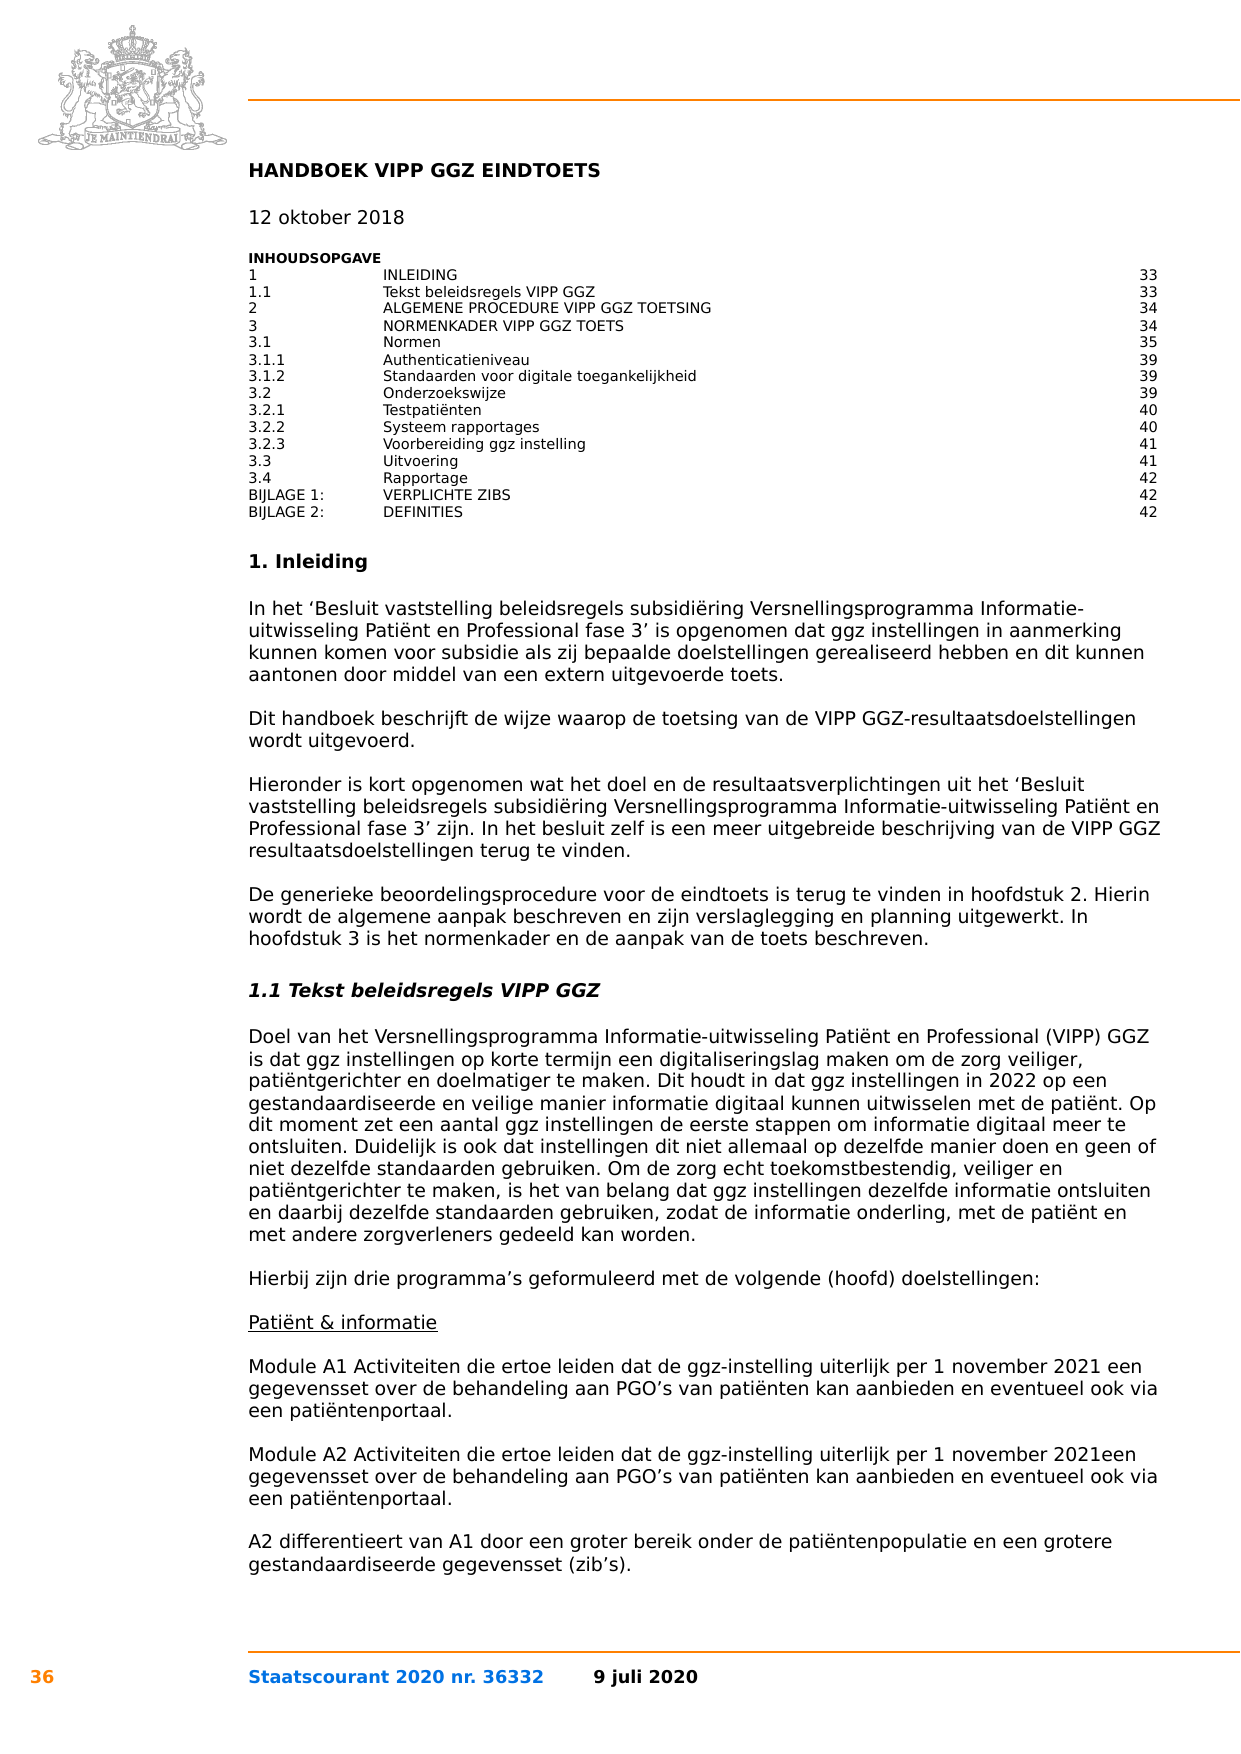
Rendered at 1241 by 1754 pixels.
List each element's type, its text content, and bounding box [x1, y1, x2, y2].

table_cell DEFINITIES [377, 504, 984, 521]
table_cell 3.3 [248, 453, 377, 470]
table_cell 34 [984, 318, 1163, 334]
table_cell 35 [984, 334, 1163, 351]
table_cell 40 [984, 402, 1163, 419]
table_cell 42 [984, 487, 1163, 504]
text Hieronder is kort opgenomen wat het doel en de resultaatsverplichtingen uit het ‘Besluit vaststelling beleidsregels subsidiëring Versnellingsprogramma Informatie-uitwisseling Patiënt en Professional fase 3’ zijn. In het besluit zelf is een meer uitgebreide beschrijving van de VIPP GGZ resultaatsdoelstellingen terug te vinden. [248, 774, 1163, 862]
subtitle 1.1 Tekst beleidsregels VIPP GGZ [248, 979, 1163, 1001]
table_cell 1.1 [248, 284, 377, 300]
table_cell BIJLAGE 1: [248, 487, 377, 504]
table_cell 3.4 [248, 470, 377, 487]
table_header INHOUDSOPGAVE [248, 251, 1163, 266]
text A2 differentieert van A1 door een groter bereik onder de patiëntenpopulatie en een grotere gestandaardiseerde gegevensset (zib’s). [248, 1531, 1163, 1575]
table_cell 42 [984, 470, 1163, 487]
table_cell 33 [984, 266, 1163, 283]
table_cell Normen [377, 334, 984, 351]
table_cell NORMENKADER VIPP GGZ TOETS [377, 318, 984, 334]
table_cell Tekst beleidsregels VIPP GGZ [377, 284, 984, 300]
table_cell Authenticatieniveau [377, 351, 984, 368]
table_cell 3.1.1 [248, 351, 377, 368]
table_cell INLEIDING [377, 266, 984, 283]
table_cell 3.1.2 [248, 368, 377, 385]
text Hierbij zijn drie programma’s geformuleerd met de volgende (hoofd) doelstellingen: [248, 1268, 1163, 1290]
text Patiënt & informatie [248, 1312, 1163, 1334]
text Dit handboek beschrijft de wijze waarop de toetsing van de VIPP GGZ-resultaatsdoelstellingen wordt uitgevoerd. [248, 708, 1163, 752]
table_cell 3.2.2 [248, 419, 377, 436]
table_cell 33 [984, 284, 1163, 300]
text Module A1 Activiteiten die ertoe leiden dat de ggz-instelling uiterlijk per 1 november 2021 een gegevensset over de behandeling aan PGO’s van patiënten kan aanbieden en eventueel ook via een patiëntenportaal. [248, 1356, 1163, 1422]
table_cell 3.1 [248, 334, 377, 351]
table_cell 39 [984, 368, 1163, 385]
table_cell 41 [984, 436, 1163, 453]
table_cell ALGEMENE PROCEDURE VIPP GGZ TOETSING [377, 300, 984, 317]
table_cell BIJLAGE 2: [248, 504, 377, 521]
table_cell Standaarden voor digitale toegankelijkheid [377, 368, 984, 385]
table_cell 39 [984, 351, 1163, 368]
table_cell Rapportage [377, 470, 984, 487]
table_cell 2 [248, 300, 377, 317]
table_cell Voorbereiding ggz instelling [377, 436, 984, 453]
table_cell 3.2.1 [248, 402, 377, 419]
table_cell VERPLICHTE ZIBS [377, 487, 984, 504]
table_cell 41 [984, 453, 1163, 470]
table_cell 34 [984, 300, 1163, 317]
table_cell 39 [984, 385, 1163, 402]
text Doel van het Versnellingsprogramma Informatie-uitwisseling Patiënt en Professional (VIPP) GGZ is dat ggz instellingen op korte termijn een digitaliseringslag maken om de zorg veiliger, patiëntgerichter en doelmatiger te maken. Dit houdt in dat ggz instellingen in 2022 op een gestandaardiseerde en veilige manier informatie digitaal kunnen uitwisselen met de patiënt. Op dit moment zet een aantal ggz instellingen de eerste stappen om informatie digitaal meer te ontsluiten. Duidelijk is ook dat instellingen dit niet allemaal op dezelfde manier doen en geen of niet dezelfde standaarden gebruiken. Om de zorg echt toekomstbestendig, veiliger en patiëntgerichter te maken, is het van belang dat ggz instellingen dezelfde informatie ontsluiten en daarbij dezelfde standaarden gebruiken, zodat de informatie onderling, met de patiënt en met andere zorgverleners gedeeld kan worden. [248, 1026, 1163, 1246]
text In het ‘Besluit vaststelling beleidsregels subsidiëring Versnellingsprogramma Informatie-uitwisseling Patiënt en Professional fase 3’ is opgenomen dat ggz instellingen in aanmerking kunnen komen voor subsidie als zij bepaalde doelstellingen gerealiseerd hebben en dit kunnen aantonen door middel van een extern uitgevoerde toets. [248, 598, 1163, 686]
text Module A2 Activiteiten die ertoe leiden dat de ggz-instelling uiterlijk per 1 november 2021een gegevensset over de behandeling aan PGO’s van patiënten kan aanbieden en eventueel ook via een patiëntenportaal. [248, 1444, 1163, 1509]
text 12 oktober 2018 [248, 207, 1163, 229]
table_cell Onderzoekswijze [377, 385, 984, 402]
table_cell 1 [248, 266, 377, 283]
table_cell 42 [984, 504, 1163, 521]
subtitle HANDBOEK VIPP GGZ EINDTOETS [248, 160, 1163, 182]
table_cell 3.2 [248, 385, 377, 402]
text De generieke beoordelingsprocedure voor de eindtoets is terug te vinden in hoofdstuk 2. Hierin wordt de algemene aanpak beschreven en zijn verslaglegging en planning uitgewerkt. In hoofdstuk 3 is het normenkader en de aanpak van de toets beschreven. [248, 883, 1163, 949]
table_cell 3 [248, 318, 377, 334]
table_cell Testpatiënten [377, 402, 984, 419]
table_cell 3.2.3 [248, 436, 377, 453]
table_cell Systeem rapportages [377, 419, 984, 436]
subtitle 1. Inleiding [248, 551, 1163, 573]
picture [38, 25, 227, 150]
table_cell Uitvoering [377, 453, 984, 470]
table_cell 40 [984, 419, 1163, 436]
